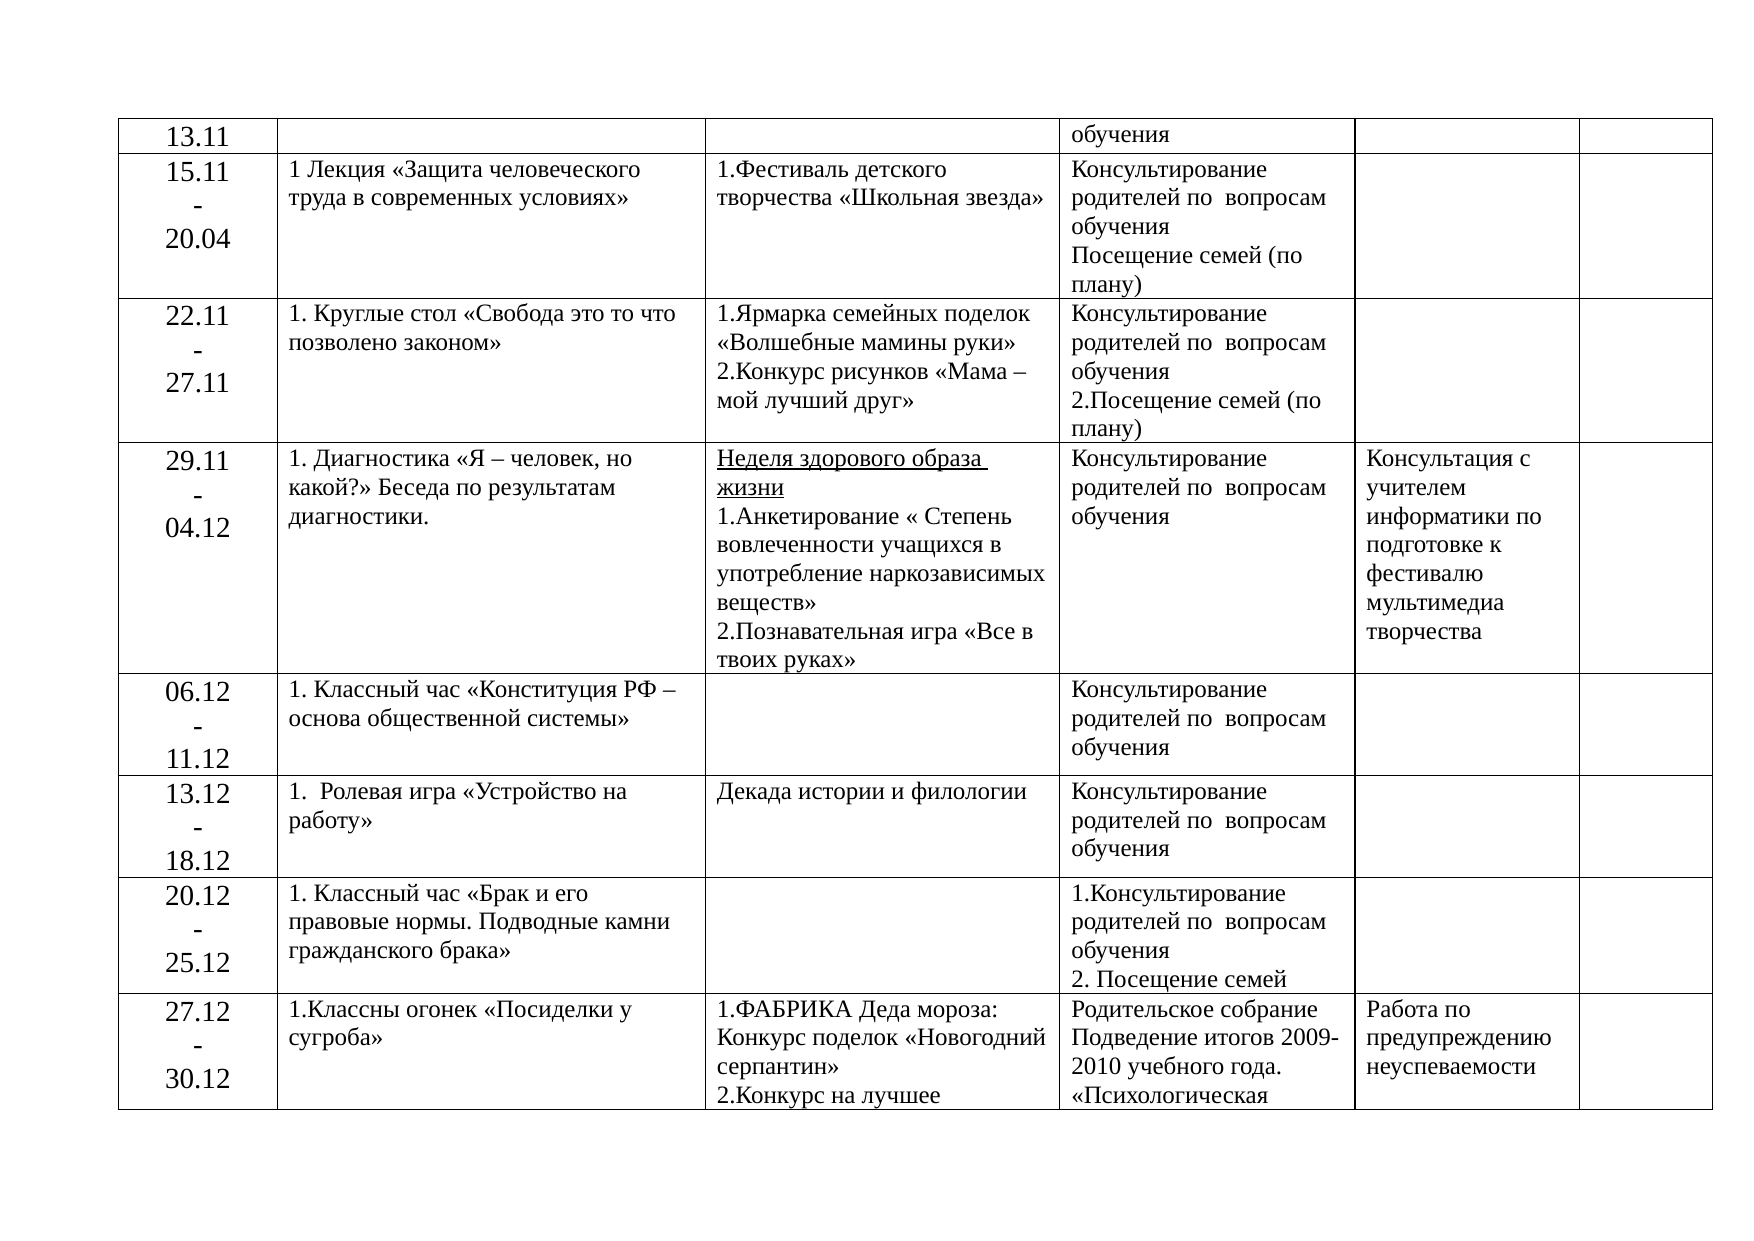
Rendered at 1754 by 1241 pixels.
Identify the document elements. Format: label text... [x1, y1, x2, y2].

table_cell [706, 878, 1059, 993]
table_cell [1580, 674, 1712, 775]
table_cell 1.Ярмарка семейных поделок «Волшебные мамины руки» 2.Конкурс рисунков «Мама – мой лучший друг» [706, 299, 1059, 442]
table_cell [1580, 299, 1712, 442]
table_cell 1. Классный час «Конституция РФ – основа общественной системы» [278, 674, 705, 775]
table_cell [1356, 154, 1579, 297]
table_cell [706, 674, 1059, 775]
table_cell Консультация с учителем информатики по подготовке к фестивалю мультимедиа творчества [1356, 443, 1579, 673]
table_cell Консультирование родителей по вопросам обучения [1060, 776, 1354, 877]
table_cell Консультирование родителей по вопросам обучения [1060, 674, 1354, 775]
table_cell [1356, 299, 1579, 442]
table_cell 20.12 - 25.12 [119, 878, 277, 993]
table_cell - 13.11 [119, 119, 277, 153]
table_cell 1.Классны огонек «Посиделки у сугроба» [278, 994, 705, 1109]
table_cell [1580, 994, 1712, 1109]
table_cell [1356, 674, 1579, 775]
table_cell 15.11 - 20.04 [119, 154, 277, 297]
table_cell [1580, 154, 1712, 297]
table_cell Декада истории и филологии [706, 776, 1059, 877]
table_cell 1. Классный час «Брак и его правовые нормы. Подводные камни гражданского брака» [278, 878, 705, 993]
table_cell 06.12 - 11.12 [119, 674, 277, 775]
table_cell 1.Фестиваль детского творчества «Школьная звезда» [706, 154, 1059, 297]
table_cell Консультирование родителей по вопросам обучения [1060, 443, 1354, 673]
table_cell 22.11 - 27.11 [119, 299, 277, 442]
table_cell [1580, 776, 1712, 877]
table_cell 27.12 - 30.12 [119, 994, 277, 1109]
table_cell [278, 119, 705, 153]
table_cell [1356, 119, 1579, 153]
table_cell 29.11 - 04.12 [119, 443, 277, 673]
table_cell Родительское собрание Подведение итогов 2009-2010 учебного года. «Психологическая [1060, 994, 1354, 1109]
table_cell [1356, 776, 1579, 877]
table_cell Консультирование родителей по вопросам обучения Посещение семей (по плану) [1060, 154, 1354, 297]
table_cell 1. Ролевая игра «Устройство на работу» [278, 776, 705, 877]
table_cell Консультирование родителей по вопросам обучения 2.Посещение семей (по плану) [1060, 299, 1354, 442]
table_cell 13.12 - 18.12 [119, 776, 277, 877]
table_cell 1.ФАБРИКА Деда мороза: Конкурс поделок «Новогодний серпантин» 2.Конкурс на лучшее [706, 994, 1059, 1109]
table_cell [1356, 878, 1579, 993]
table_cell 1 Лекция «Защита человеческого труда в современных условиях» [278, 154, 705, 297]
table_cell 1.Консультирование родителей по вопросам обучения 2. Посещение семей [1060, 878, 1354, 993]
table_cell [1580, 878, 1712, 993]
table_cell 1. Диагностика «Я – человек, но какой?» Беседа по результатам диагностики. [278, 443, 705, 673]
table_cell [706, 119, 1059, 153]
table_cell обучения [1060, 119, 1354, 153]
table_cell Работа по предупреждению неуспеваемости [1356, 994, 1579, 1109]
table_cell 1. Круглые стол «Свобода это то что позволено законом» [278, 299, 705, 442]
table_cell [1580, 443, 1712, 673]
table_cell [1580, 119, 1712, 153]
table_cell Неделя здорового образа жизни 1.Анкетирование « Степень вовлеченности учащихся в употребление наркозависимых веществ» 2.Познавательная игра «Все в твоих руках» [706, 443, 1059, 673]
